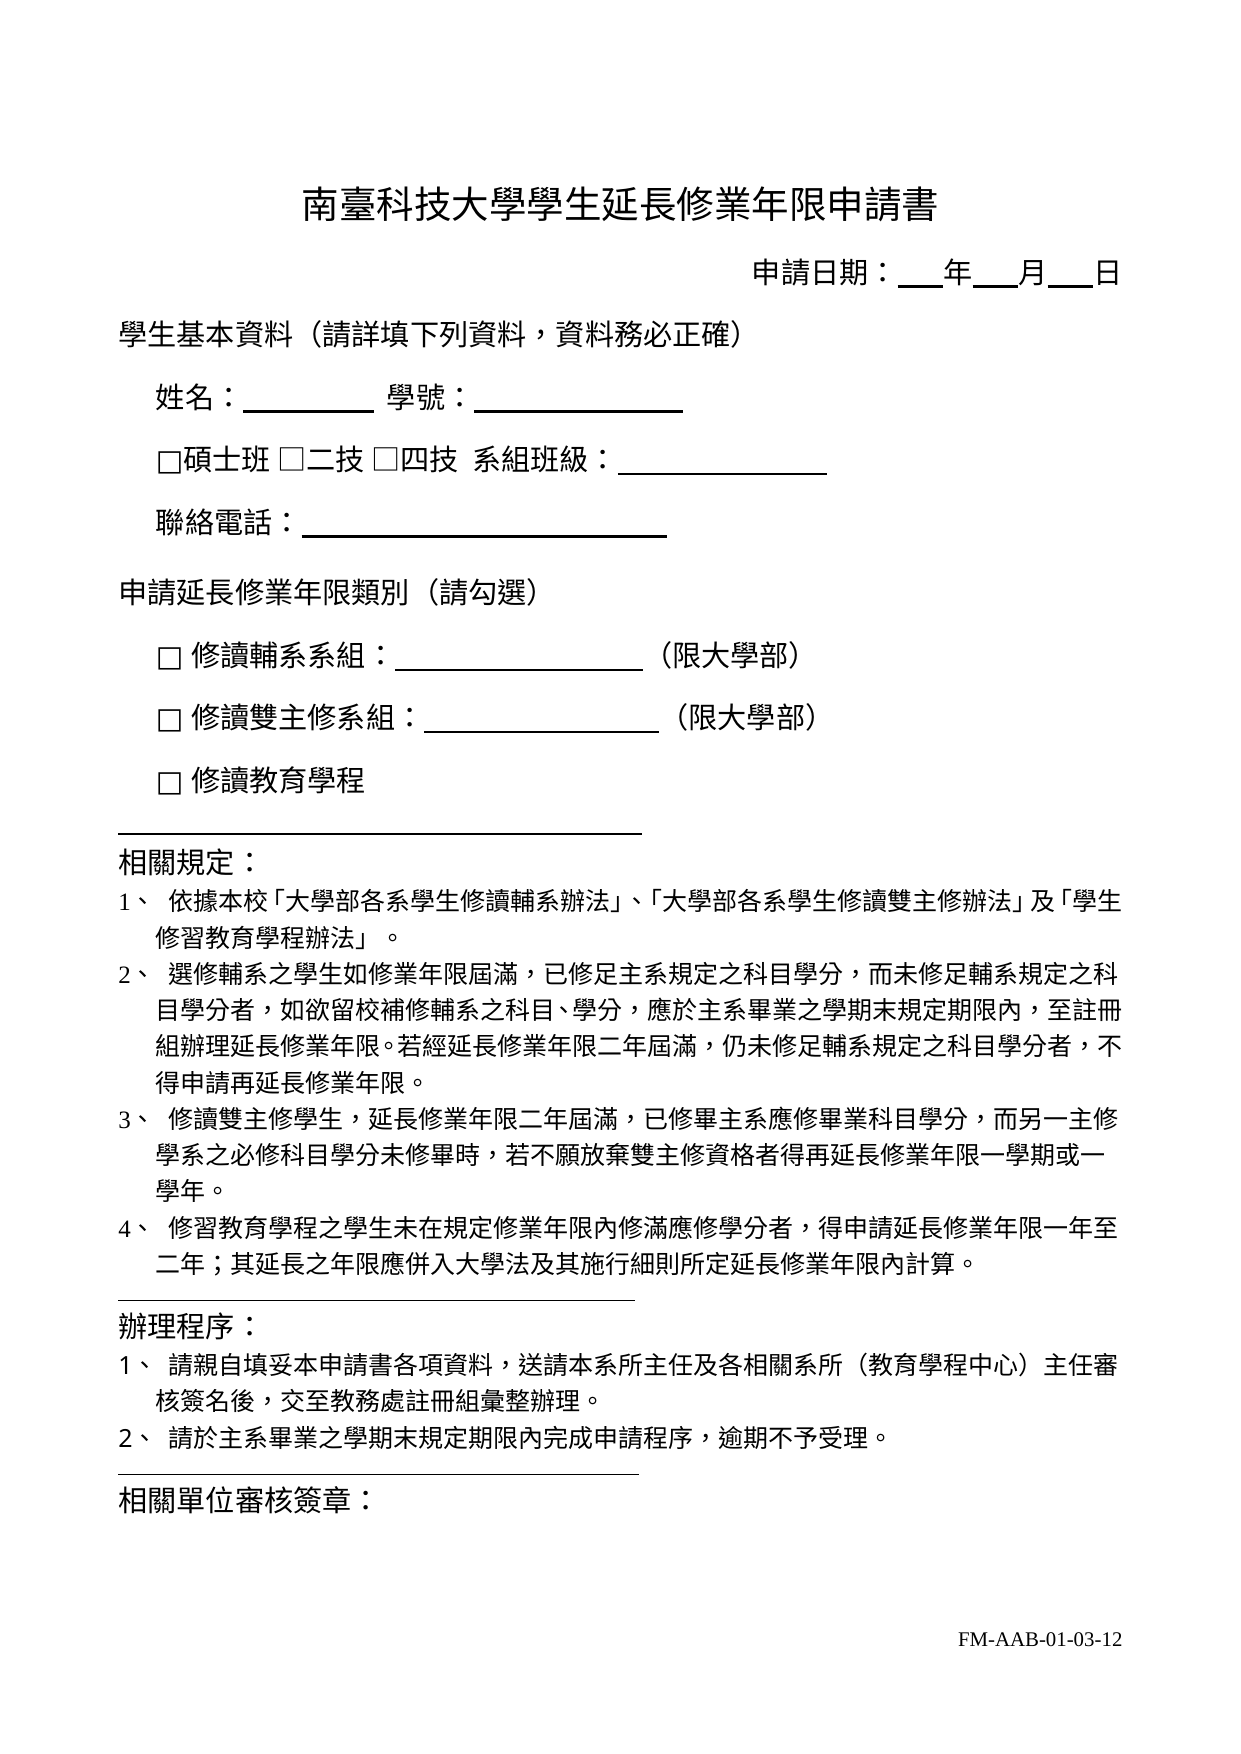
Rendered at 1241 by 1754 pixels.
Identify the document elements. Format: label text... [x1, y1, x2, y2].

text 申請日期： 年 月 日 [118, 239, 1122, 292]
list 請親自填妥本申請書各項資料，送請本系所主任及各相關系所（教育學程中心）主任審核簽名後，交至教務處註冊組彙整辦理。 [118, 1346, 1122, 1418]
text □碩士班 □二技 □四技 系組班級： [156, 417, 1122, 479]
text 相關規定： [118, 839, 1122, 882]
list 修習教育學程之學生未在規定修業年限內修滿應修學分者，得申請延長修業年限一年至二年；其延長之年限應併入大學法及其施行細則所定延長修業年限內計算。 [118, 1208, 1122, 1281]
text 申請延長修業年限類別（請勾選） [118, 560, 1122, 612]
list 選修輔系之學生如修業年限屆滿，已修足主系規定之科目學分，而未修足輔系規定之科目學分者，如欲留校補修輔系之科目、學分，應於主系畢業之學期末規定期限內，至註冊組辦理延長修業年限。若經延長修業年限二年屆滿，仍未修足輔系規定之科目學分者，不得申請再延長修業年限。 [118, 954, 1122, 1099]
text 聯絡電話： [156, 479, 1122, 542]
text 相關單位審核簽章： [118, 1477, 1122, 1519]
text □ 修讀輔系系組： （限大學部） [156, 612, 1122, 675]
text 姓名： 學號： [156, 354, 1122, 417]
text 南臺科技大學學生延長修業年限申請書 [118, 164, 1122, 239]
text □ 修讀教育學程 [156, 737, 1122, 800]
list 請於主系畢業之學期末規定期限內完成申請程序，逾期不予受理。 [118, 1418, 1122, 1454]
list 修讀雙主修學生，延長修業年限二年屆滿，已修畢主系應修畢業科目學分，而另一主修學系之必修科目學分未修畢時，若不願放棄雙主修資格者得再延長修業年限一學期或一學年。 [118, 1099, 1122, 1208]
text 辦理程序： [118, 1303, 1122, 1346]
list 依據本校「大學部各系學生修讀輔系辦法」、「大學部各系學生修讀雙主修辦法」及「學生修習教育學程辦法」。 [118, 882, 1122, 954]
text 學生基本資料（請詳填下列資料，資料務必正確） [118, 292, 1122, 354]
text □ 修讀雙主修系組： （限大學部） [156, 675, 1122, 737]
